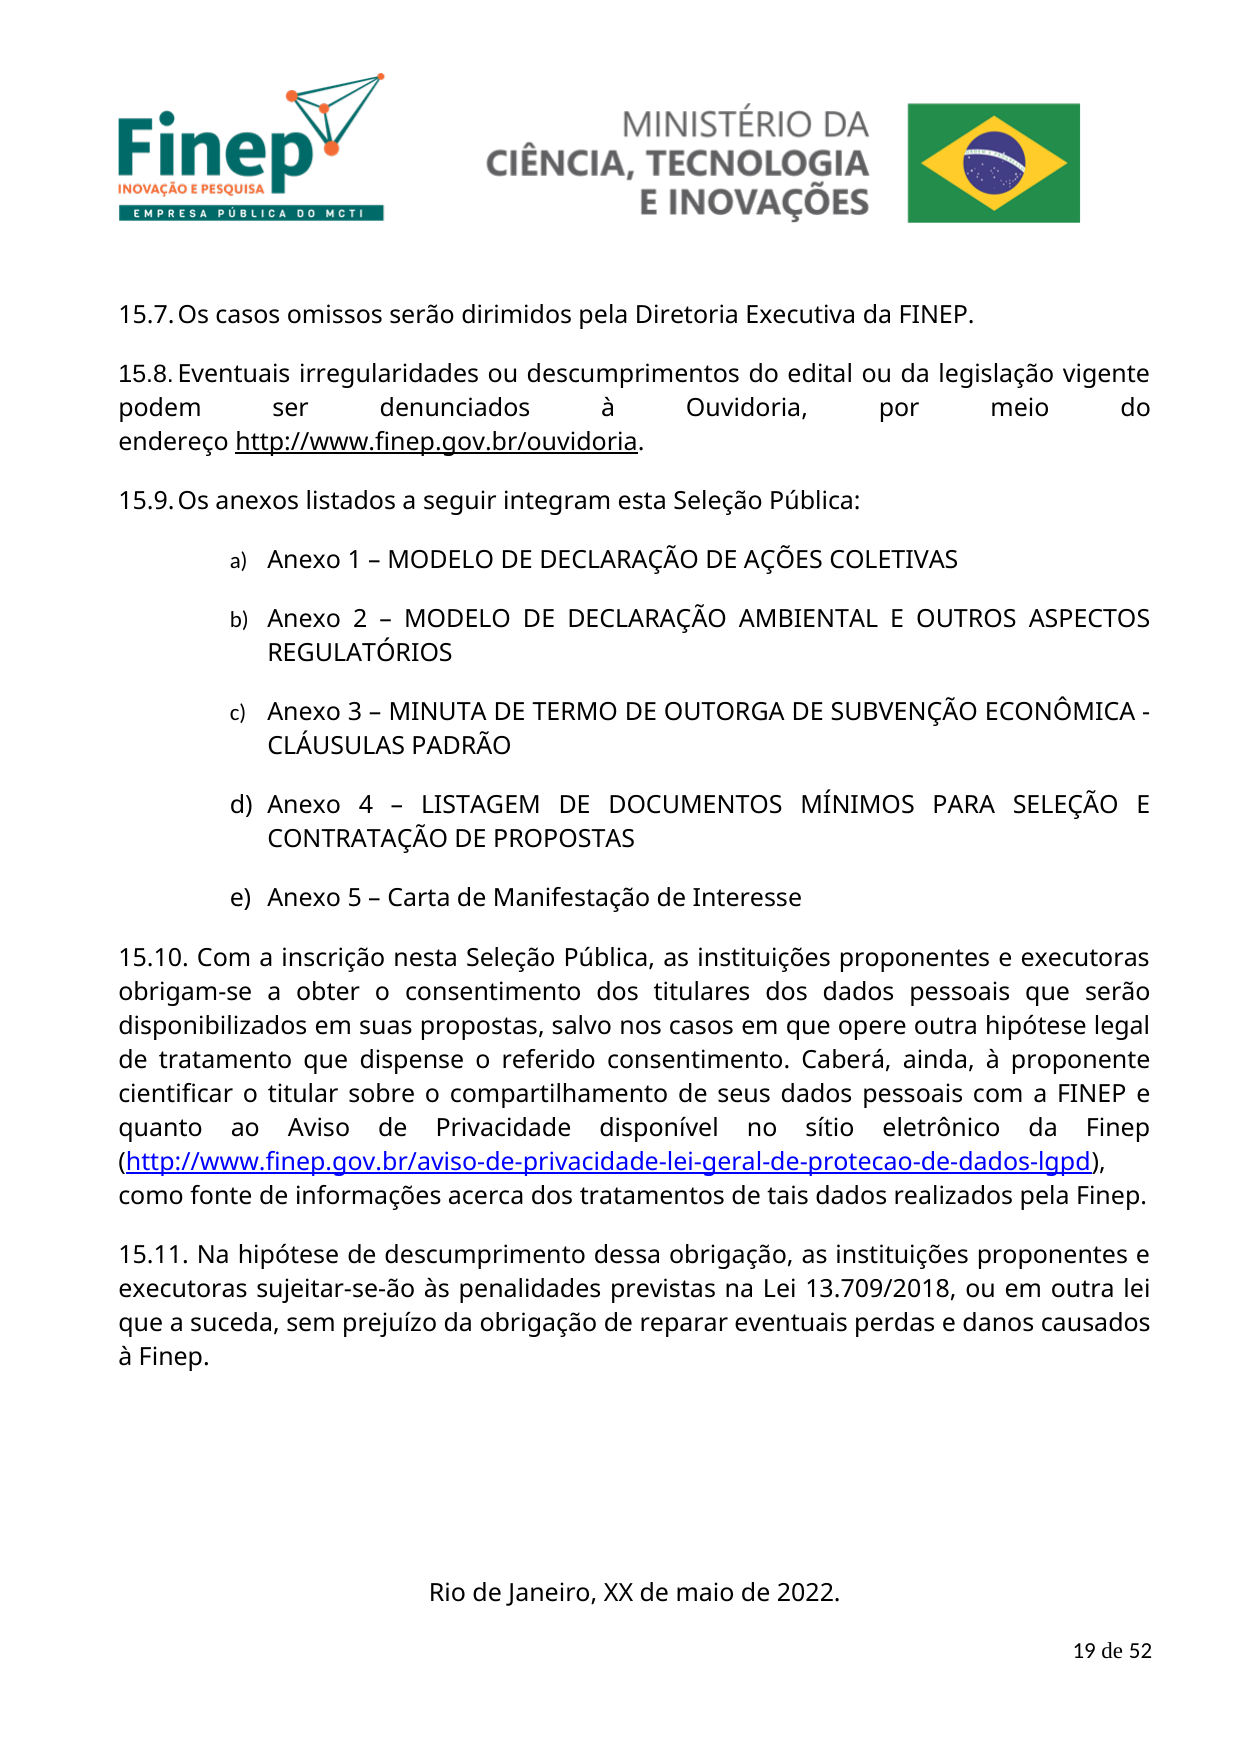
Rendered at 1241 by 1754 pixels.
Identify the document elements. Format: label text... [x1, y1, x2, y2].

list Rio de Janeiro, XX de maio de 2022. [118, 1575, 1152, 1609]
list Os anexos listados a seguir integram esta Seleção Pública: [118, 483, 1152, 517]
list Anexo 2 – MODELO DE DECLARAÇÃO AMBIENTAL E OUTROS ASPECTOS REGULATÓRIOS [229, 601, 1152, 669]
list 15.10. Com a inscrição nesta Seleção Pública, as instituições proponentes e executoras obrigam-se a obter o consentimento dos titulares dos dados pessoais que serão disponibilizados em suas propostas, salvo nos casos em que opere outra hipótese legal de tratamento que dispense o referido consentimento. Caberá, ainda, à proponente cientificar o titular sobre o compartilhamento de seus dados pessoais com a FINEP e quanto ao Aviso de Privacidade disponível no sítio eletrônico da Finep (http://www.finep.gov.br/aviso-de-privacidade-lei-geral-de-protecao-de-dados-lgpd), como fonte de informações acerca dos tratamentos de tais dados realizados pela Finep. [118, 939, 1152, 1212]
list 15.11. Na hipótese de descumprimento dessa obrigação, as instituições proponentes e executoras sujeitar-se-ão às penalidades previstas na Lei 13.709/2018, ou em outra lei que a suceda, sem prejuízo da obrigação de reparar eventuais perdas e danos causados à Finep. [118, 1237, 1152, 1373]
list Anexo 5 – Carta de Manifestação de Interesse [229, 880, 1152, 914]
list Anexo 4 – LISTAGEM DE DOCUMENTOS MÍNIMOS PARA SELEÇÃO E CONTRATAÇÃO DE PROPOSTAS [229, 787, 1152, 855]
list Anexo 1 – MODELO DE DECLARAÇÃO DE AÇÕES COLETIVAS [229, 542, 1152, 576]
list Os casos omissos serão dirimidos pela Diretoria Executiva da FINEP. [118, 296, 1152, 330]
list Eventuais irregularidades ou descumprimentos do edital ou da legislação vigente podem ser denunciados à Ouvidoria, por meio do endereço http://www.finep.gov.br/ouvidoria. [118, 355, 1152, 458]
list Anexo 3 – MINUTA DE TERMO DE OUTORGA DE SUBVENÇÃO ECONÔMICA - CLÁUSULAS PADRÃO [229, 694, 1152, 762]
